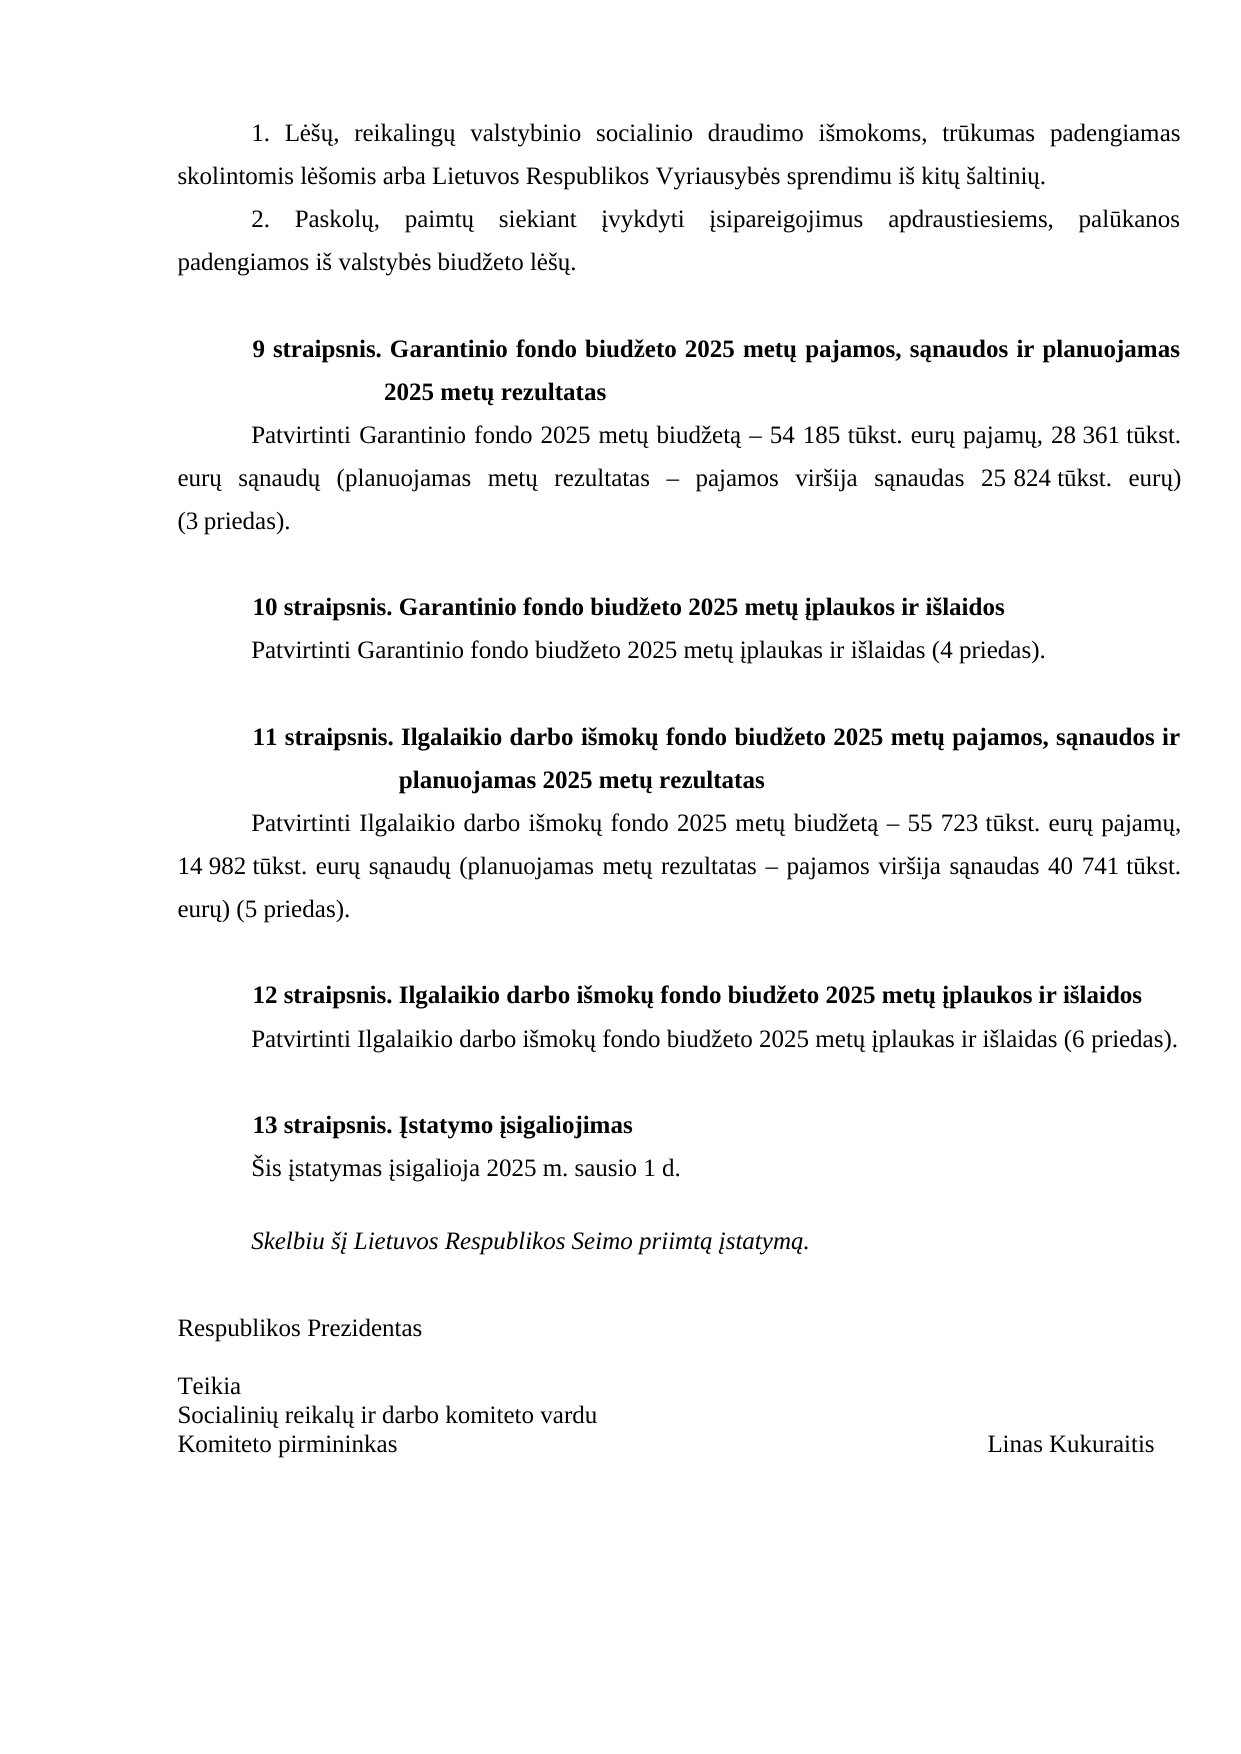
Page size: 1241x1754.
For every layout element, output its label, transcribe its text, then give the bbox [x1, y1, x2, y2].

text 11 straipsnis. Ilgalaikio darbo išmokų fondo biudžeto 2025 metų pajamos, sąnaudos ir planuojamas 2025 metų rezultatas [252, 722, 1181, 794]
text Patvirtinti Garantinio fondo biudžeto 2025 metų įplaukas ir išlaidas (4 priedas). [177, 636, 1181, 664]
text Teikia [177, 1371, 1181, 1400]
text Socialinių reikalų ir darbo komiteto vardu [177, 1400, 1181, 1429]
text Respublikos Prezidentas [177, 1313, 1181, 1342]
text Patvirtinti Garantinio fondo 2025 metų biudžetą – 54 185 tūkst. eurų pajamų, 28 361 tūkst. eurų sąnaudų (planuojamas metų rezultatas – pajamos viršija sąnaudas 25 824 tūkst. eurų) (3 priedas). [177, 420, 1181, 535]
text Komiteto pirmininkas Linas Kukuraitis [177, 1429, 1181, 1457]
text 10 straipsnis. Garantinio fondo biudžeto 2025 metų įplaukos ir išlaidos [252, 592, 1181, 621]
text 12 straipsnis. Ilgalaikio darbo išmokų fondo biudžeto 2025 metų įplaukos ir išlaidos [252, 981, 1181, 1009]
text 1. Lėšų, reikalingų valstybinio socialinio draudimo išmokoms, trūkumas padengiamas skolintomis lėšomis arba Lietuvos Respublikos Vyriausybės sprendimu iš kitų šaltinių. [177, 118, 1181, 190]
text Patvirtinti Ilgalaikio darbo išmokų fondo biudžeto 2025 metų įplaukas ir išlaidas (6 priedas). [177, 1024, 1181, 1052]
text Šis įstatymas įsigalioja 2025 m. sausio 1 d. [177, 1153, 1181, 1182]
text 13 straipsnis. Įstatymo įsigaliojimas [252, 1110, 1181, 1139]
text 9 straipsnis. Garantinio fondo biudžeto 2025 metų pajamos, sąnaudos ir planuojamas 2025 metų rezultatas [252, 334, 1181, 406]
text 2. Paskolų, paimtų siekiant įvykdyti įsipareigojimus apdraustiesiems, palūkanos padengiamos iš valstybės biudžeto lėšų. [177, 204, 1181, 276]
text Patvirtinti Ilgalaikio darbo išmokų fondo 2025 metų biudžetą – 55 723 tūkst. eurų pajamų, 14 982 tūkst. eurų sąnaudų (planuojamas metų rezultatas – pajamos viršija sąnaudas 40 741 tūkst. eurų) (5 priedas). [177, 808, 1181, 923]
text Skelbiu šį Lietuvos Respublikos Seimo priimtą įstatymą. [177, 1225, 1181, 1254]
